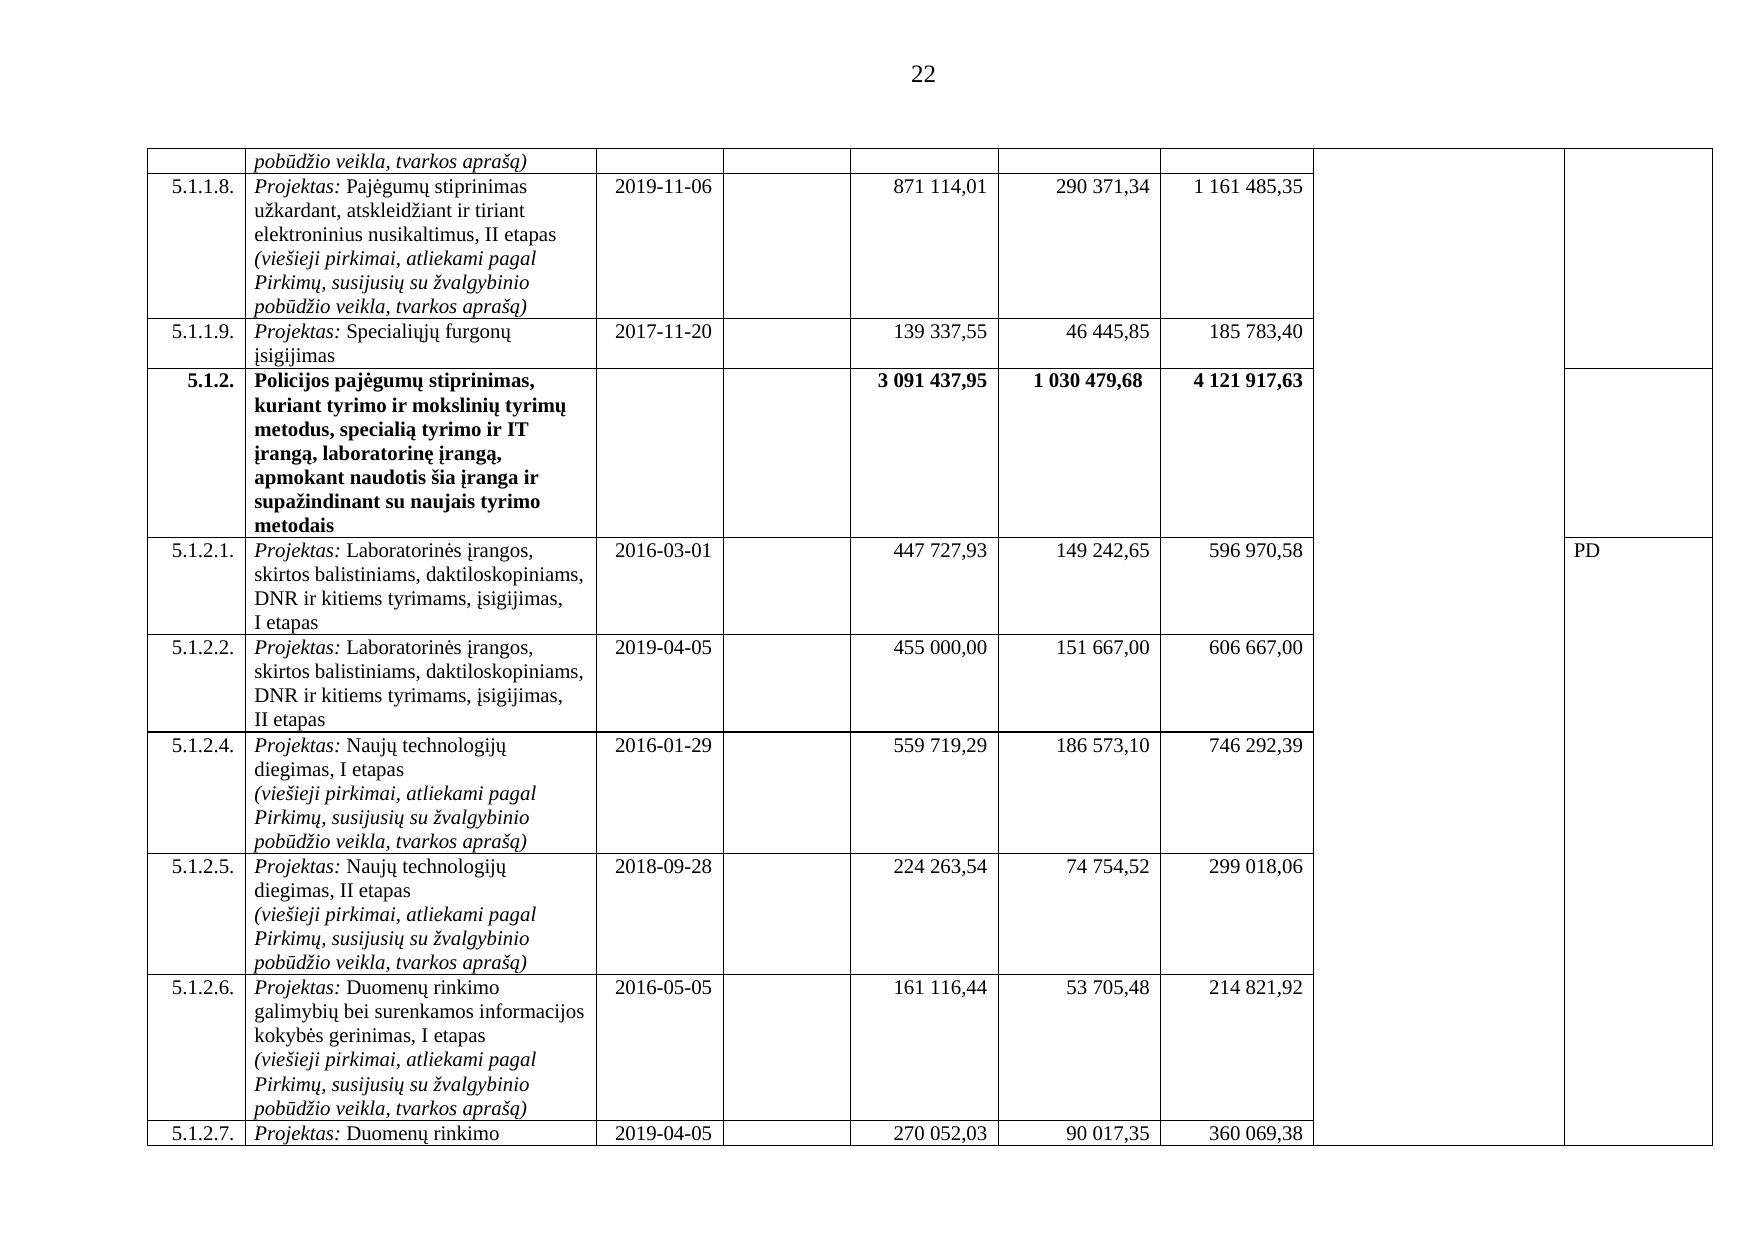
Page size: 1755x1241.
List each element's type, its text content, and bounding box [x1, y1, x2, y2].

table_cell 5.1.2.4. [148, 733, 245, 853]
table_cell pobūdžio veikla, tvarkos aprašą) [246, 149, 596, 173]
table_cell 2019-04-05 [597, 635, 723, 731]
table_cell 2017-11-20 [597, 319, 723, 367]
table_cell 2016-03-01 [597, 538, 723, 634]
table_cell 270 052,03 [851, 1121, 998, 1145]
table_cell 46 445,85 [999, 319, 1160, 367]
table_cell Projektas: Naujų technologijų diegimas, II etapas (viešieji pirkimai, atliekami pagal Pirkimų, susijusių su žvalgybinio pobūdžio veikla, tvarkos aprašą) [246, 854, 596, 974]
table_cell 2019-11-06 [597, 174, 723, 318]
table_cell 5.1.1.9. [148, 319, 245, 367]
table_cell 559 719,29 [851, 733, 998, 853]
table_cell 53 705,48 [999, 975, 1160, 1119]
table_cell Projektas: Laboratorinės įrangos, skirtos balistiniams, daktiloskopiniams, DNR ir kitiems tyrimams, įsigijimas, II etapas [246, 635, 596, 731]
table_cell 871 114,01 [851, 174, 998, 318]
table_cell 139 337,55 [851, 319, 998, 367]
table_cell 5.1.2.7. [148, 1121, 245, 1145]
table_cell [597, 149, 723, 173]
table_cell 1 030 479,68 [999, 369, 1160, 537]
table_cell 74 754,52 [999, 854, 1160, 974]
table_cell 299 018,06 [1161, 854, 1313, 974]
table_cell 185 783,40 [1161, 319, 1313, 367]
table_cell 5.1.2.5. [148, 854, 245, 974]
table_cell 151 667,00 [999, 635, 1160, 731]
table_cell 149 242,65 [999, 538, 1160, 634]
table_cell [724, 635, 850, 731]
table_cell [724, 538, 850, 634]
table_cell 746 292,39 [1161, 733, 1313, 853]
table_cell 2016-01-29 [597, 733, 723, 853]
table_cell 5.1.2.2. [148, 635, 245, 731]
table_cell 5.1.2.6. [148, 975, 245, 1119]
table_cell Projektas: Specialiųjų furgonų įsigijimas [246, 319, 596, 367]
table_cell [1565, 149, 1712, 367]
table_cell [597, 369, 723, 537]
table_cell 5.1.2.1. [148, 538, 245, 634]
table_cell 596 970,58 [1161, 538, 1313, 634]
table_cell Policijos pajėgumų stiprinimas, kuriant tyrimo ir mokslinių tyrimų metodus, specialią tyrimo ir IT įrangą, laboratorinę įrangą, apmokant naudotis šia įranga ir supažindinant su naujais tyrimo metodais [246, 369, 596, 537]
table_cell 3 091 437,95 [851, 369, 998, 537]
table_cell [999, 149, 1160, 173]
table_cell [1314, 149, 1564, 1145]
table_cell 5.1.1.8. [148, 174, 245, 318]
table_cell 290 371,34 [999, 174, 1160, 318]
table_cell Projektas: Laboratorinės įrangos, skirtos balistiniams, daktiloskopiniams, DNR ir kitiems tyrimams, įsigijimas, I etapas [246, 538, 596, 634]
table_cell 224 263,54 [851, 854, 998, 974]
table_cell [1565, 369, 1712, 537]
table_cell Projektas: Naujų technologijų diegimas, I etapas (viešieji pirkimai, atliekami pagal Pirkimų, susijusių su žvalgybinio pobūdžio veikla, tvarkos aprašą) [246, 733, 596, 853]
table_cell 606 667,00 [1161, 635, 1313, 731]
table_cell Projektas: Duomenų rinkimo galimybių bei surenkamos informacijos kokybės gerinimas, I etapas (viešieji pirkimai, atliekami pagal Pirkimų, susijusių su žvalgybinio pobūdžio veikla, tvarkos aprašą) [246, 975, 596, 1119]
table_cell 360 069,38 [1161, 1121, 1313, 1145]
table_cell [724, 369, 850, 537]
table_cell 2018-09-28 [597, 854, 723, 974]
table_cell 161 116,44 [851, 975, 998, 1119]
table_cell 2016-05-05 [597, 975, 723, 1119]
table_cell 2019-04-05 [597, 1121, 723, 1145]
table_cell [724, 1121, 850, 1145]
table_cell Projektas: Pajėgumų stiprinimas užkardant, atskleidžiant ir tiriant elektroninius nusikaltimus, II etapas (viešieji pirkimai, atliekami pagal Pirkimų, susijusių su žvalgybinio pobūdžio veikla, tvarkos aprašą) [246, 174, 596, 318]
table_cell [724, 733, 850, 853]
table_cell [724, 174, 850, 318]
table_cell 90 017,35 [999, 1121, 1160, 1145]
table_cell [148, 149, 245, 173]
table_cell [724, 149, 850, 173]
table_cell [724, 975, 850, 1119]
table_cell Projektas: Duomenų rinkimo [246, 1121, 596, 1145]
table_cell 186 573,10 [999, 733, 1160, 853]
table_cell 447 727,93 [851, 538, 998, 634]
table_cell 5.1.2. [148, 369, 245, 537]
table_cell [724, 319, 850, 367]
table_cell [851, 149, 998, 173]
table_cell 455 000,00 [851, 635, 998, 731]
table_cell 214 821,92 [1161, 975, 1313, 1119]
table_cell 4 121 917,63 [1161, 369, 1313, 537]
table_cell PD [1565, 538, 1712, 1145]
table_cell [724, 854, 850, 974]
table_cell 1 161 485,35 [1161, 174, 1313, 318]
table_cell [1161, 149, 1313, 173]
